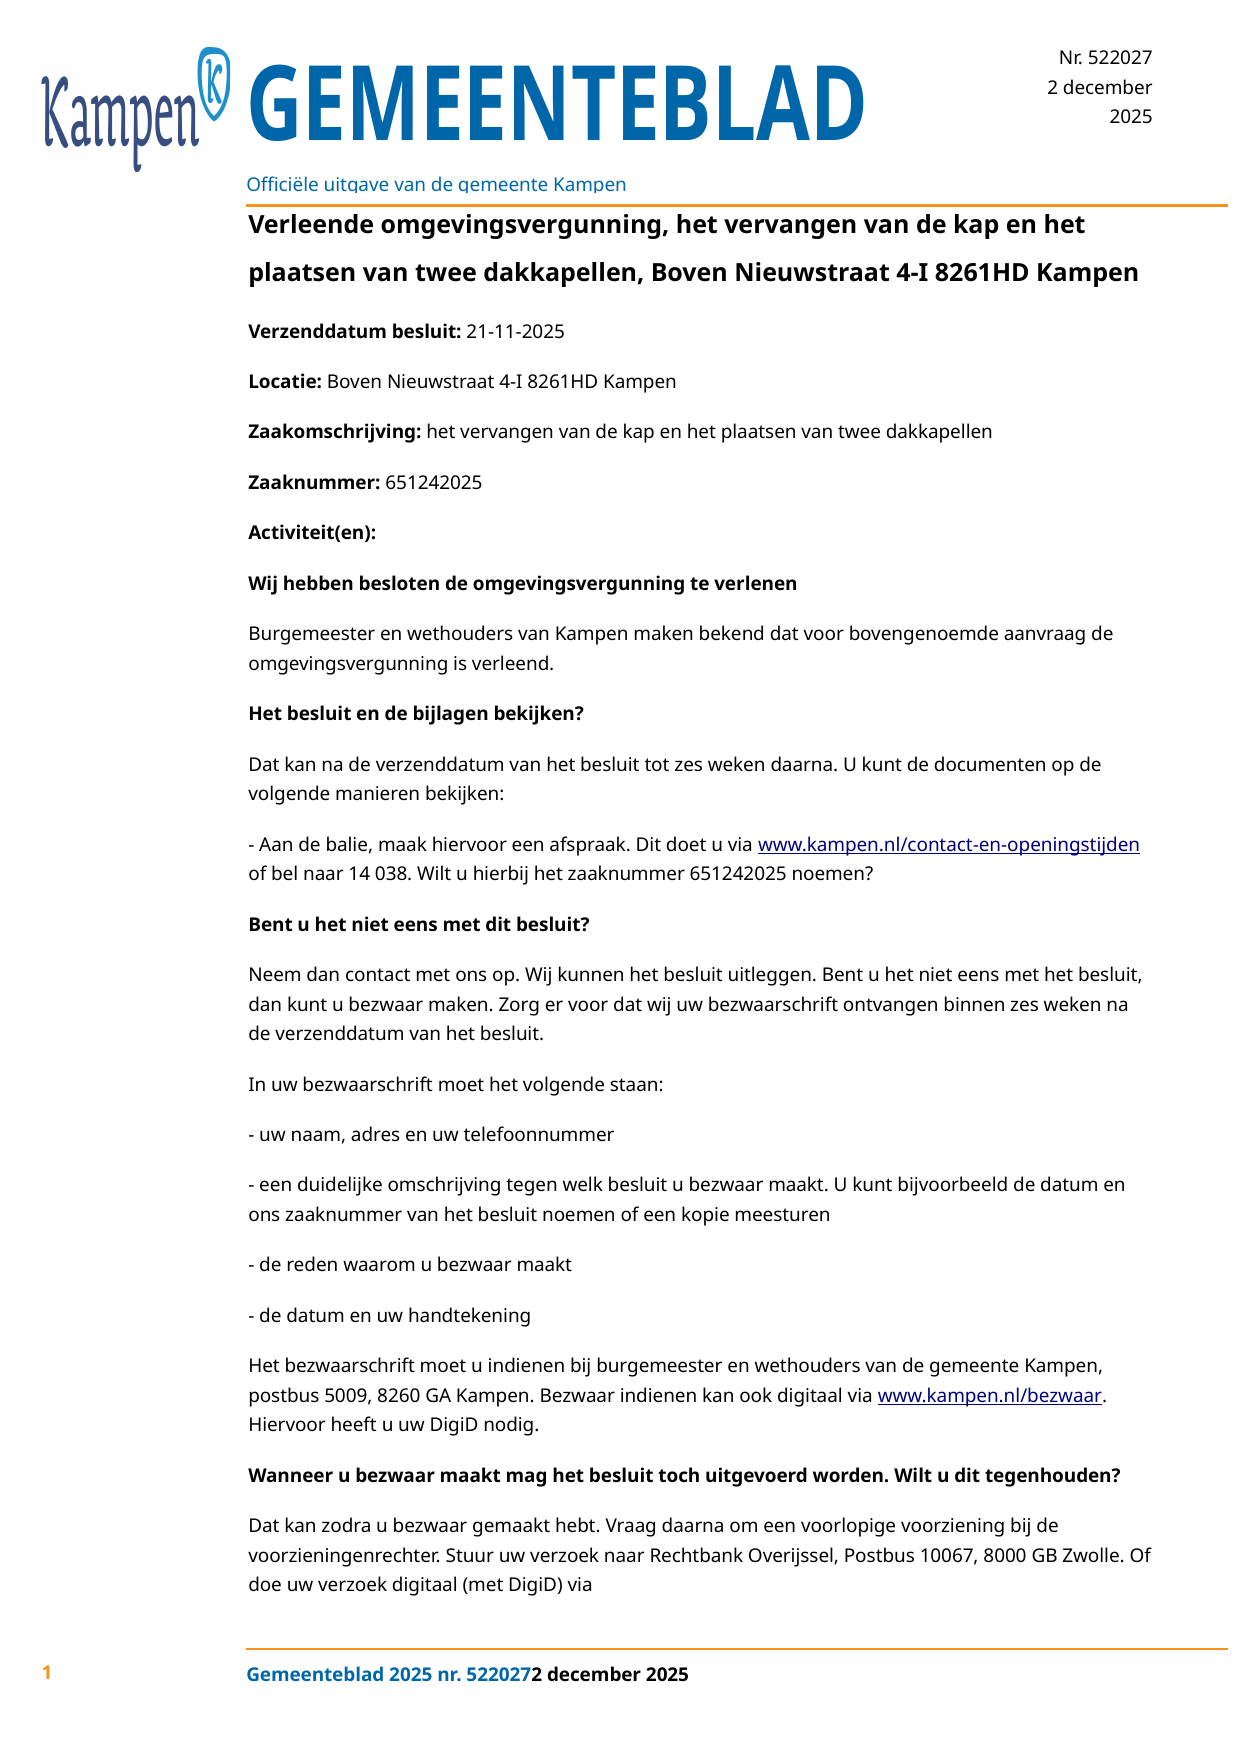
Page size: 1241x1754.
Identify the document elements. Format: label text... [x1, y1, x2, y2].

text - Aan de balie, maak hiervoor een afspraak. Dit doet u via www.kampen.nl/contact-en-openingstijden of bel naar 14 038. Wilt u hierbij het zaaknummer 651242025 noemen? [248, 831, 1152, 886]
text Locatie: Boven Nieuwstraat 4-I 8261HD Kampen [248, 368, 1152, 394]
text Het bezwaarschrift moet u indienen bij burgemeester en wethouders van de gemeente Kampen, postbus 5009, 8260 GA Kampen. Bezwaar indienen kan ook digitaal via www.kampen.nl/bezwaar. Hiervoor heeft u uw DigiD nodig. [248, 1352, 1152, 1437]
text Burgemeester en wethouders van Kampen maken bekend dat voor bovengenoemde aanvraag de omgevingsvergunning is verleend. [248, 620, 1152, 676]
text - de reden waarom u bezwaar maakt [248, 1252, 1152, 1277]
text Bent u het niet eens met dit besluit? [248, 911, 1152, 937]
text Neem dan contact met ons op. Wij kunnen het besluit uitleggen. Bent u het niet eens met het besluit, dan kunt u bezwaar maken. Zorg er voor dat wij uw bezwaarschrift ontvangen binnen zes weken na de verzenddatum van het besluit. [248, 961, 1152, 1046]
text Wanneer u bezwaar maakt mag het besluit toch uitgevoerd worden. Wilt u dit tegenhouden? [248, 1462, 1152, 1488]
text Verzenddatum besluit: 21-11-2025 [248, 318, 1152, 344]
text Activiteit(en): [248, 519, 1152, 545]
text Verleende omgevingsvergunning, het vervangen van de kap en het plaatsen van twee dakkapellen, Boven Nieuwstraat 4-I 8261HD Kampen [248, 207, 1152, 288]
picture [41, 47, 231, 172]
text Zaakomschrijving: het vervangen van de kap en het plaatsen van twee dakkapellen [248, 419, 1152, 444]
text Zaaknummer: 651242025 [248, 469, 1152, 495]
text Het besluit en de bijlagen bekijken? [248, 700, 1152, 726]
text Dat kan na de verzenddatum van het besluit tot zes weken daarna. U kunt de documenten op de volgende manieren bekijken: [248, 751, 1152, 806]
text - uw naam, adres en uw telefoonnummer [248, 1121, 1152, 1147]
text Wij hebben besloten de omgevingsvergunning te verlenen [248, 570, 1152, 596]
text In uw bezwaarschrift moet het volgende staan: [248, 1071, 1152, 1097]
text - de datum en uw handtekening [248, 1302, 1152, 1328]
text - een duidelijke omschrijving tegen welk besluit u bezwaar maakt. U kunt bijvoorbeeld de datum en ons zaaknummer van het besluit noemen of een kopie meesturen [248, 1172, 1152, 1227]
text Dat kan zodra u bezwaar gemaakt hebt. Vraag daarna om een voorlopige voorziening bij de voorzieningenrechter. Stuur uw verzoek naar Rechtbank Overijssel, Postbus 10067, 8000 GB Zwolle. Of doe uw verzoek digitaal (met DigiD) via [248, 1512, 1152, 1597]
